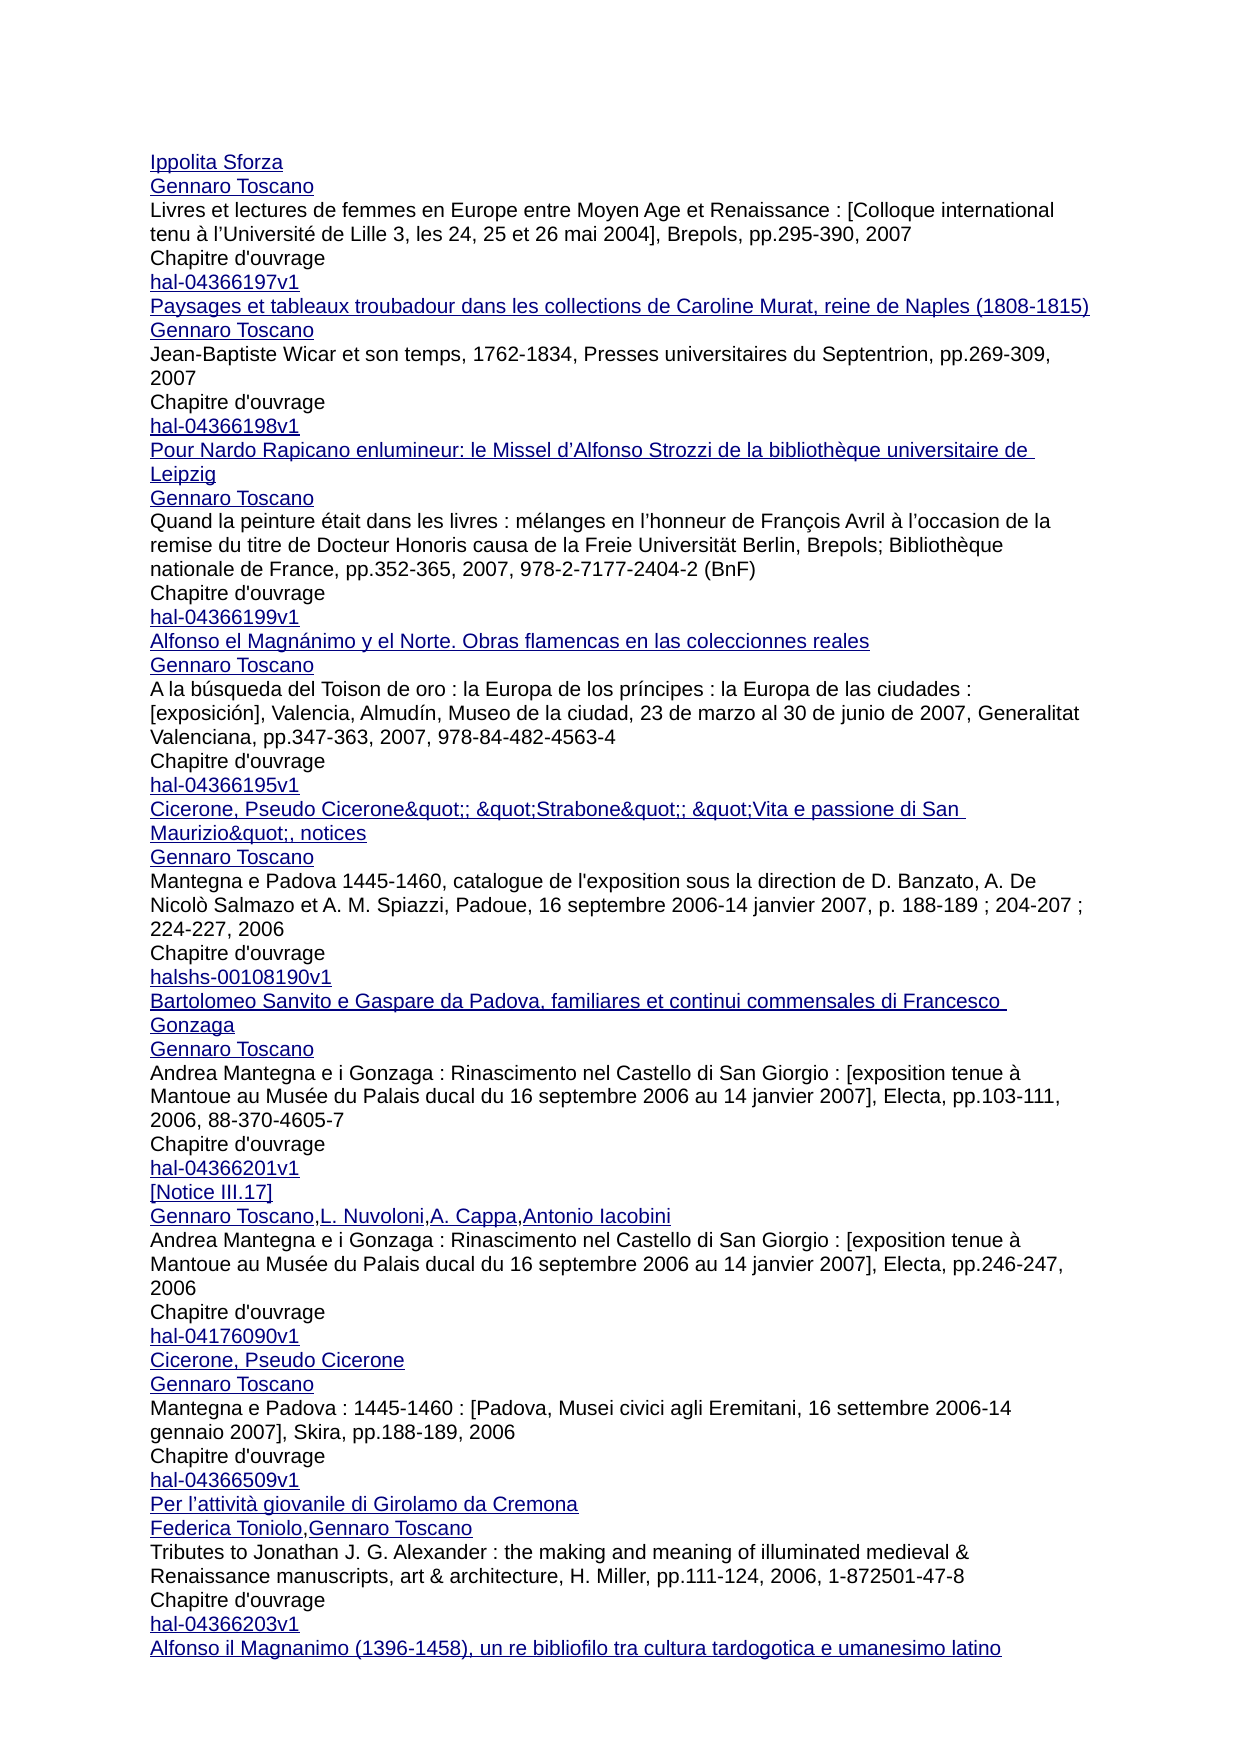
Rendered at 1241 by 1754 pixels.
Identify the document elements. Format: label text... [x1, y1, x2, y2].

table_cell Alfonso el Magnánimo y el Norte. Obras flamencas en las coleccionnes reales Gennaro Toscano A la búsqueda del Toison de oro : la Europa de los príncipes : la Europa de las ciudades : [exposición], Valencia, Almudín, Museo de la ciudad, 23 de marzo al 30 de junio de 2007, Generalitat Valenciana, pp.347-363, 2007, 978-84-482-4563-4 Chapitre d'ouvrage hal-04366195v1 [150, 629, 1090, 797]
table_cell Livres et lectures de deux princesses de la cour aragonaise de Naples: Isabella de Chiaromonte et Ippolita Sforza Gennaro Toscano Livres et lectures de femmes en Europe entre Moyen Age et Renaissance : [Colloque international tenu à l’Université de Lille 3, les 24, 25 et 26 mai 2004], Brepols, pp.295-390, 2007 Chapitre d'ouvrage hal-04366197v1 [150, 150, 1090, 294]
table_cell Pour Nardo Rapicano enlumineur: le Missel d’Alfonso Strozzi de la bibliothèque universitaire de Leipzig Gennaro Toscano Quand la peinture était dans les livres : mélanges en l’honneur de François Avril à l’occasion de la remise du titre de Docteur Honoris causa de la Freie Universität Berlin, Brepols; Bibliothèque nationale de France, pp.352-365, 2007, 978-2-7177-2404-2 (BnF) Chapitre d'ouvrage hal-04366199v1 [150, 438, 1090, 629]
table_cell [Notice III.17] Gennaro Toscano,L. Nuvoloni,A. Cappa,Antonio Iacobini Andrea Mantegna e i Gonzaga : Rinascimento nel Castello di San Giorgio : [exposition tenue à Mantoue au Musée du Palais ducal du 16 septembre 2006 au 14 janvier 2007], Electa, pp.246-247, 2006 Chapitre d'ouvrage hal-04176090v1 [150, 1180, 1090, 1348]
table_cell Per l’attività giovanile di Girolamo da Cremona Federica Toniolo,Gennaro Toscano Tributes to Jonathan J. G. Alexander : the making and meaning of illuminated medieval & Renaissance manuscripts, art & architecture, H. Miller, pp.111-124, 2006, 1-872501-47-8 Chapitre d'ouvrage hal-04366203v1 [150, 1492, 1090, 1635]
table_cell Cicerone, Pseudo Cicerone Gennaro Toscano Mantegna e Padova : 1445-1460 : [Padova, Musei civici agli Eremitani, 16 settembre 2006-14 gennaio 2007], Skira, pp.188-189, 2006 Chapitre d'ouvrage hal-04366509v1 [150, 1348, 1090, 1492]
table_cell Bartolomeo Sanvito e Gaspare da Padova, familiares et continui commensales di Francesco Gonzaga Gennaro Toscano Andrea Mantegna e i Gonzaga : Rinascimento nel Castello di San Giorgio : [exposition tenue à Mantoue au Musée du Palais ducal du 16 septembre 2006 au 14 janvier 2007], Electa, pp.103-111, 2006, 88-370-4605-7 Chapitre d'ouvrage hal-04366201v1 [150, 989, 1090, 1180]
table_cell Gennaro Toscano Jean-Baptiste Wicar et son temps, 1762-1834, Presses universitaires du Septentrion, pp.269-309, 2007 Chapitre d'ouvrage hal-04366198v1 [150, 316, 1090, 437]
table_cell Cicerone, Pseudo Cicerone&quot;; &quot;Strabone&quot;; &quot;Vita e passione di San Maurizio&quot;, notices Gennaro Toscano Mantegna e Padova 1445-1460, catalogue de l'exposition sous la direction de D. Banzato, A. De Nicolò Salmazo et A. M. Spiazzi, Padoue, 16 septembre 2006-14 janvier 2007, p. 188-189 ; 204-207 ; 224-227, 2006 Chapitre d'ouvrage halshs-00108190v1 [150, 797, 1090, 988]
table_cell Alfonso il Magnanimo (1396-1458), un re bibliofilo tra cultura tardogotica e umanesimo latino [150, 1635, 1090, 1659]
table_cell Paysages et tableaux troubadour dans les collections de Caroline Murat, reine de Naples (1808-1815) [150, 294, 1090, 315]
